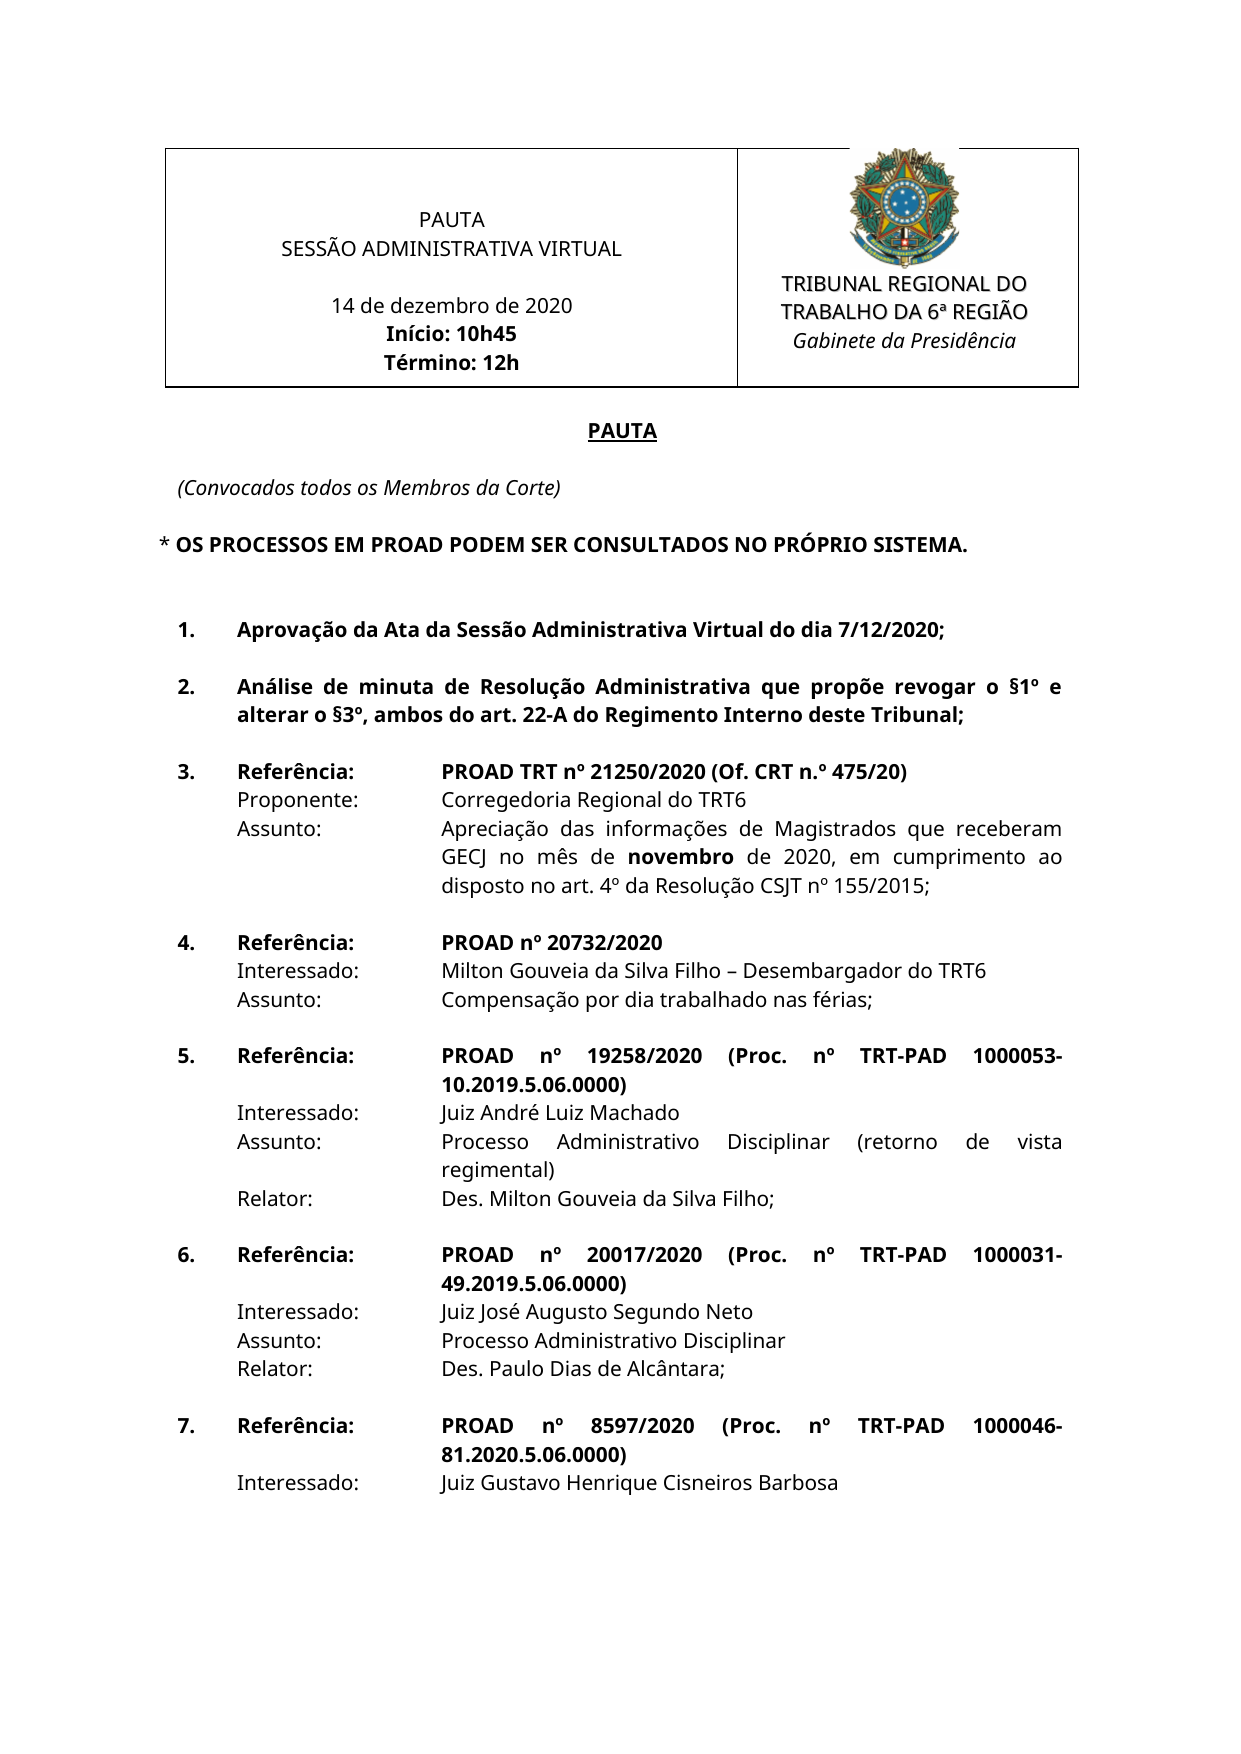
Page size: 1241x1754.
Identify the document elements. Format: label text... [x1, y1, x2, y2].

subtitle PAUTA [177, 416, 1067, 444]
table_cell Assunto: [226, 985, 430, 1042]
table_cell Assunto: [226, 1326, 430, 1354]
table_cell Análise de minuta de Resolução Administrativa que propõe revogar o §1º e alterar o §3º, ambos do art. 22-A do Regimento Interno deste Tribunal; [226, 672, 1074, 757]
table_header 1. [166, 615, 226, 672]
table_cell Referência: [226, 1411, 430, 1468]
table_cell PROAD nº 8597/2020 (Proc. nº TRT-PAD 1000046-81.2020.5.06.0000) [430, 1411, 1074, 1468]
table_cell Assunto: [226, 814, 430, 928]
table_cell PROAD nº 19258/2020 (Proc. nº TRT-PAD 1000053-10.2019.5.06.0000) [430, 1042, 1074, 1098]
table_header PAUTA SESSÃO ADMINISTRATIVA VIRTUAL 14 de dezembro de 2020 Início: 10h45 Término: 12h [166, 149, 737, 386]
table_cell Compensação por dia trabalhado nas férias; [430, 985, 1074, 1042]
table_cell 5. [166, 1042, 226, 1241]
table_cell Apreciação das informações de Magistrados que receberam GECJ no mês de novembro de 2020, em cumprimento ao disposto no art. 4º da Resolução CSJT nº 155/2015; [430, 814, 1074, 928]
table_cell Processo Administrativo Disciplinar [430, 1326, 1074, 1354]
table_cell 3. [166, 757, 226, 928]
table_cell 7. [166, 1411, 226, 1497]
table_cell Juiz Gustavo Henrique Cisneiros Barbosa [430, 1468, 1074, 1497]
table_cell Processo Administrativo Disciplinar (retorno de vista regimental) [430, 1127, 1074, 1184]
table_cell Des. Milton Gouveia da Silva Filho; [430, 1184, 1074, 1241]
table_cell Interessado: [226, 1298, 430, 1326]
table_cell Interessado: [226, 1099, 430, 1127]
table_cell Referência: [226, 928, 430, 956]
table_cell Referência: [226, 1241, 430, 1297]
table_cell Milton Gouveia da Silva Filho – Desembargador do TRT6 [430, 956, 1074, 985]
table_cell Juiz José Augusto Segundo Neto [430, 1298, 1074, 1326]
text (Convocados todos os Membros da Corte) [177, 473, 1063, 501]
table_cell Relator: [226, 1184, 430, 1241]
table_header Aprovação da Ata da Sessão Administrativa Virtual do dia 7/12/2020; [226, 615, 1074, 672]
table_header TRIBUNAL REGIONAL DO TRABALHO DA 6ª REGIÃO Gabinete da Presidência [738, 149, 1078, 386]
table_cell Interessado: [226, 1468, 430, 1497]
table_cell Assunto: [226, 1127, 430, 1184]
table_cell Proponente: [226, 786, 430, 814]
table_cell Referência: [226, 1042, 430, 1098]
table_cell PROAD TRT nº 21250/2020 (Of. CRT n.º 475/20) [430, 757, 1074, 786]
table_cell 4. [166, 928, 226, 1042]
table_cell Referência: [226, 757, 430, 786]
text * OS PROCESSOS EM PROAD PODEM SER CONSULTADOS NO PRÓPRIO SISTEMA. [158, 530, 1152, 558]
picture [849, 148, 960, 269]
table_cell Des. Paulo Dias de Alcântara; [430, 1354, 1074, 1411]
table_cell PROAD nº 20017/2020 (Proc. nº TRT-PAD 1000031-49.2019.5.06.0000) [430, 1241, 1074, 1297]
table_cell Relator: [226, 1354, 430, 1411]
table_cell Interessado: [226, 956, 430, 985]
table_cell Juiz André Luiz Machado [430, 1099, 1074, 1127]
table_cell 2. [166, 672, 226, 757]
table_cell 6. [166, 1241, 226, 1411]
table_cell Corregedoria Regional do TRT6 [430, 786, 1074, 814]
table_cell PROAD nº 20732/2020 [430, 928, 1074, 956]
